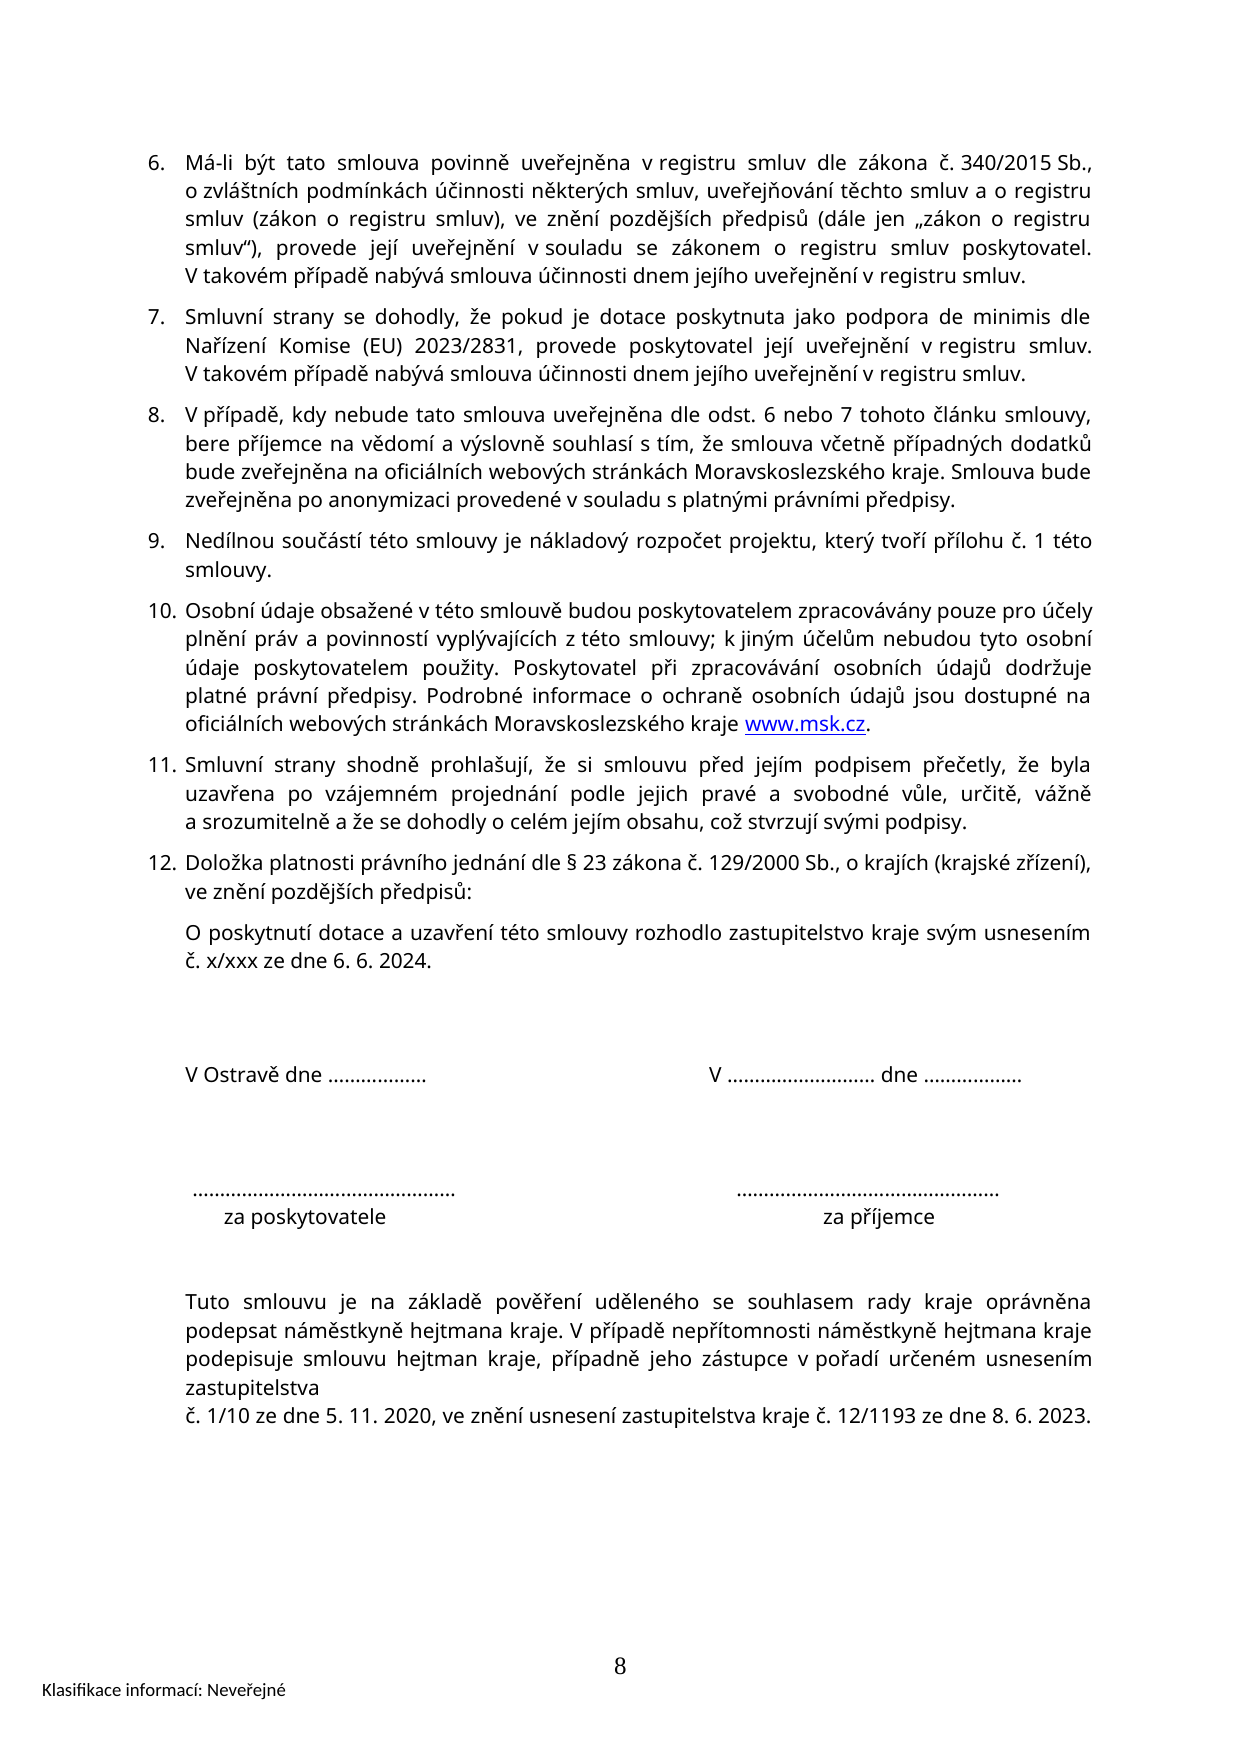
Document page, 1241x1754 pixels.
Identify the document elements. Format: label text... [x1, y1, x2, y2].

list Nedílnou součástí této smlouvy je nákladový rozpočet projektu, který tvoří přílohu č. 1 této smlouvy. [148, 526, 1092, 583]
list Osobní údaje obsažené v této smlouvě budou poskytovatelem zpracovávány pouze pro účely plnění práv a povinností vyplývajících z této smlouvy; k jiným účelům nebudou tyto osobní údaje poskytovatelem použity. Poskytovatel při zpracovávání osobních údajů dodržuje platné právní předpisy. Podrobné informace o ochraně osobních údajů jsou dostupné na oficiálních webových stránkách Moravskoslezského kraje www.msk.cz. [148, 596, 1092, 738]
list Smluvní strany se dohodly, že pokud je dotace poskytnuta jako podpora de minimis dle Nařízení Komise (EU) 2023/2831, provede poskytovatel její uveřejnění v registru smluv. V takovém případě nabývá smlouva účinnosti dnem jejího uveřejnění v registru smluv. [148, 302, 1092, 388]
text Tuto smlouvu je na základě pověření uděleného se souhlasem rady kraje oprávněna podepsat náměstkyně hejtmana kraje. V případě nepřítomnosti náměstkyně hejtmana kraje podepisuje smlouvu hejtman kraje, případně jeho zástupce v pořadí určeném usnesením zastupitelstva č. 1/10 ze dne 5. 11. 2020, ve znění usnesení zastupitelstva kraje č. 12/1193 ze dne 8. 6. 2023. [185, 1287, 1092, 1458]
list Má-li být tato smlouva povinně uveřejněna v registru smluv dle zákona č. 340/2015 Sb., o zvláštních podmínkách účinnosti některých smluv, uveřejňování těchto smluv a o registru smluv (zákon o registru smluv), ve znění pozdějších předpisů (dále jen „zákon o registru smluv“), provede její uveřejnění v souladu se zákonem o registru smluv poskytovatel. V takovém případě nabývá smlouva účinnosti dnem jejího uveřejnění v registru smluv. [148, 148, 1092, 290]
text V Ostravě dne ……………… V ……………………… dne ……………… [185, 1060, 1092, 1088]
text ………………………………………… ………………………………………… [192, 1174, 1092, 1202]
list V případě, kdy nebude tato smlouva uveřejněna dle odst. 6 nebo 7 tohoto článku smlouvy, bere příjemce na vědomí a výslovně souhlasí s tím, že smlouva včetně případných dodatků bude zveřejněna na oficiálních webových stránkách Moravskoslezského kraje. Smlouva bude zveřejněna po anonymizaci provedené v souladu s platnými právními předpisy. [148, 400, 1092, 514]
list Doložka platnosti právního jednání dle § 23 zákona č. 129/2000 Sb., o krajích (krajské zřízení), ve znění pozdějších předpisů: [148, 848, 1092, 905]
list Smluvní strany shodně prohlašují, že si smlouvu před jejím podpisem přečetly, že byla uzavřena po vzájemném projednání podle jejich pravé a svobodné vůle, určitě, vážně a srozumitelně a že se dohodly o celém jejím obsahu, což stvrzují svými podpisy. [148, 751, 1092, 836]
text za poskytovatele za příjemce [148, 1202, 1092, 1231]
text O poskytnutí dotace a uzavření této smlouvy rozhodlo zastupitelstvo kraje svým usnesením č. x/xxx ze dne 6. 6. 2024. [185, 918, 1092, 974]
